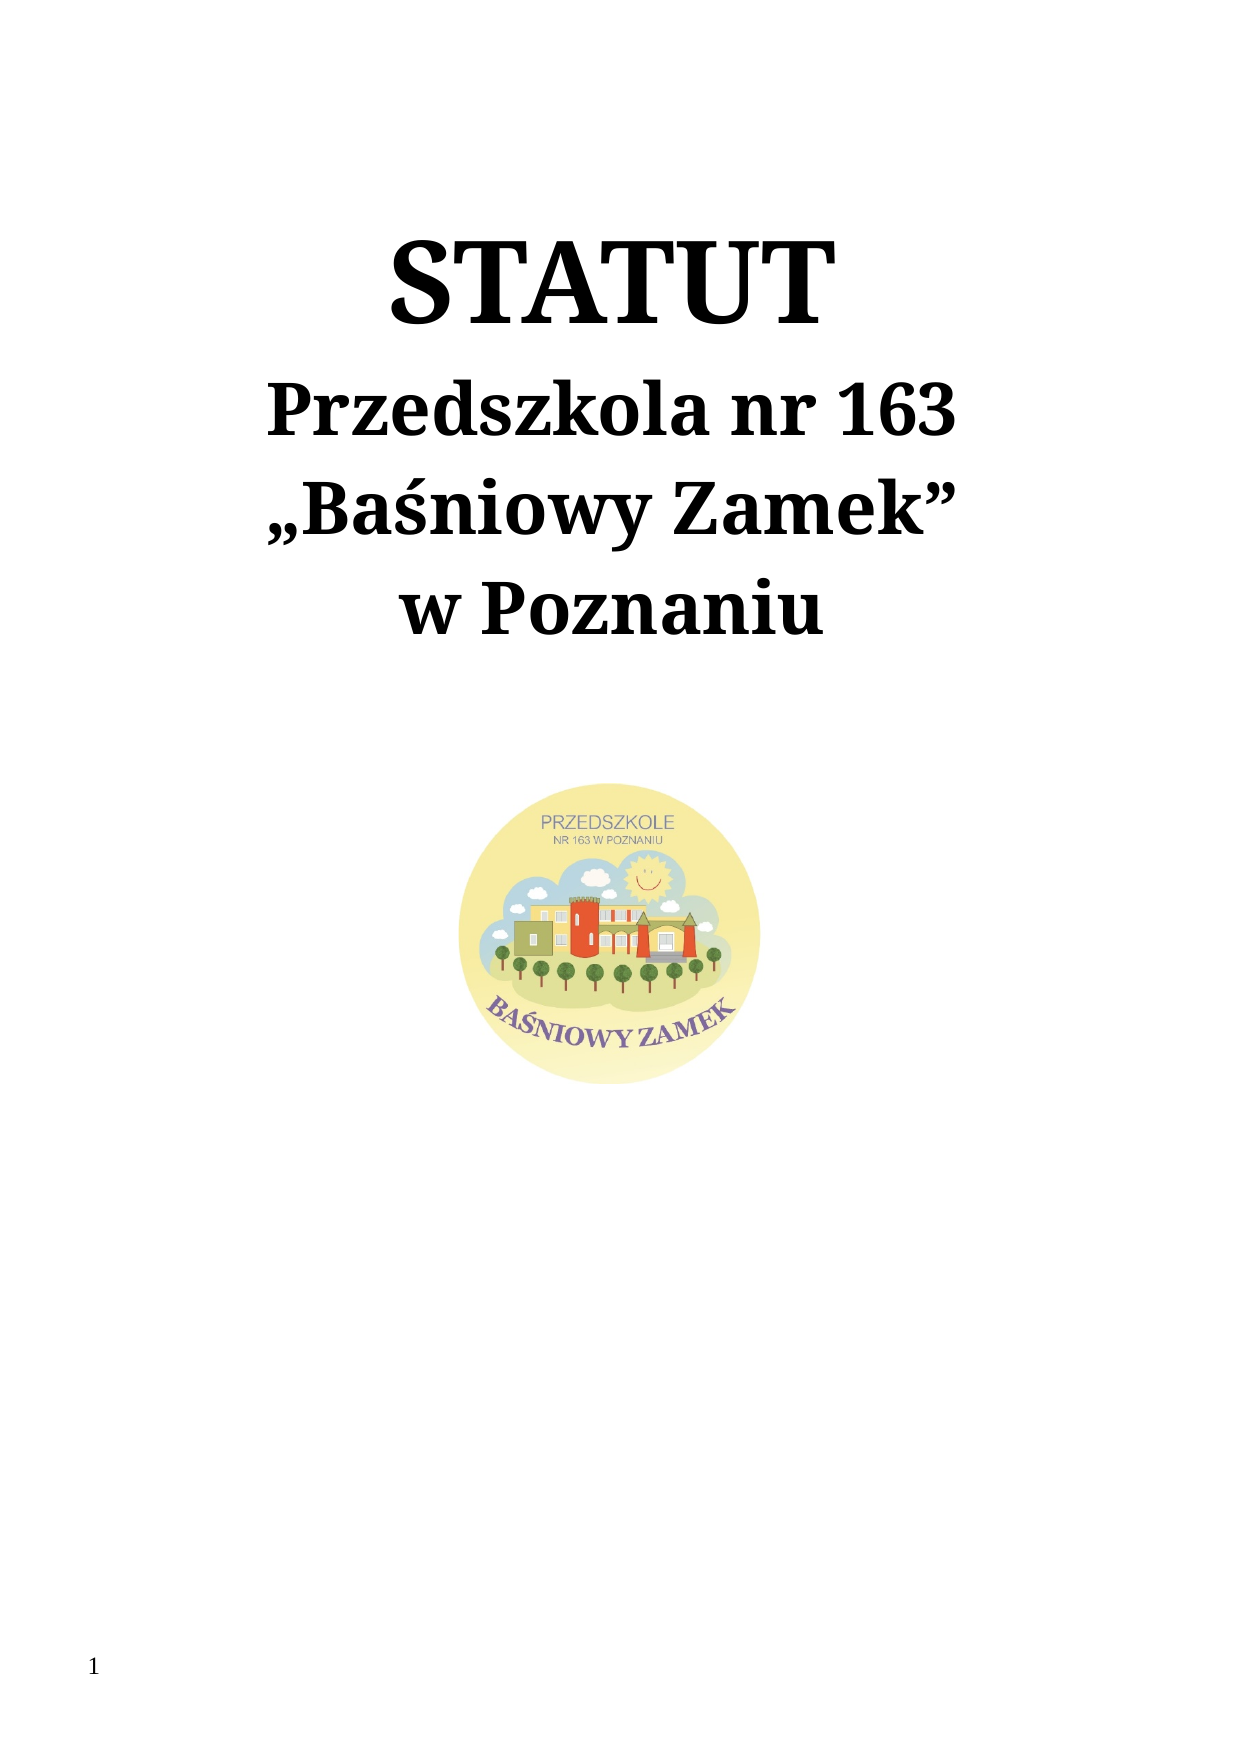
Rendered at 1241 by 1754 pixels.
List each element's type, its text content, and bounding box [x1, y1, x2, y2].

text STATUT [87, 201, 1137, 357]
text w Poznaniu [87, 556, 1137, 656]
text „Baśniowy Zamek” [87, 457, 1137, 556]
text Przedszkola nr 163 [87, 357, 1137, 457]
